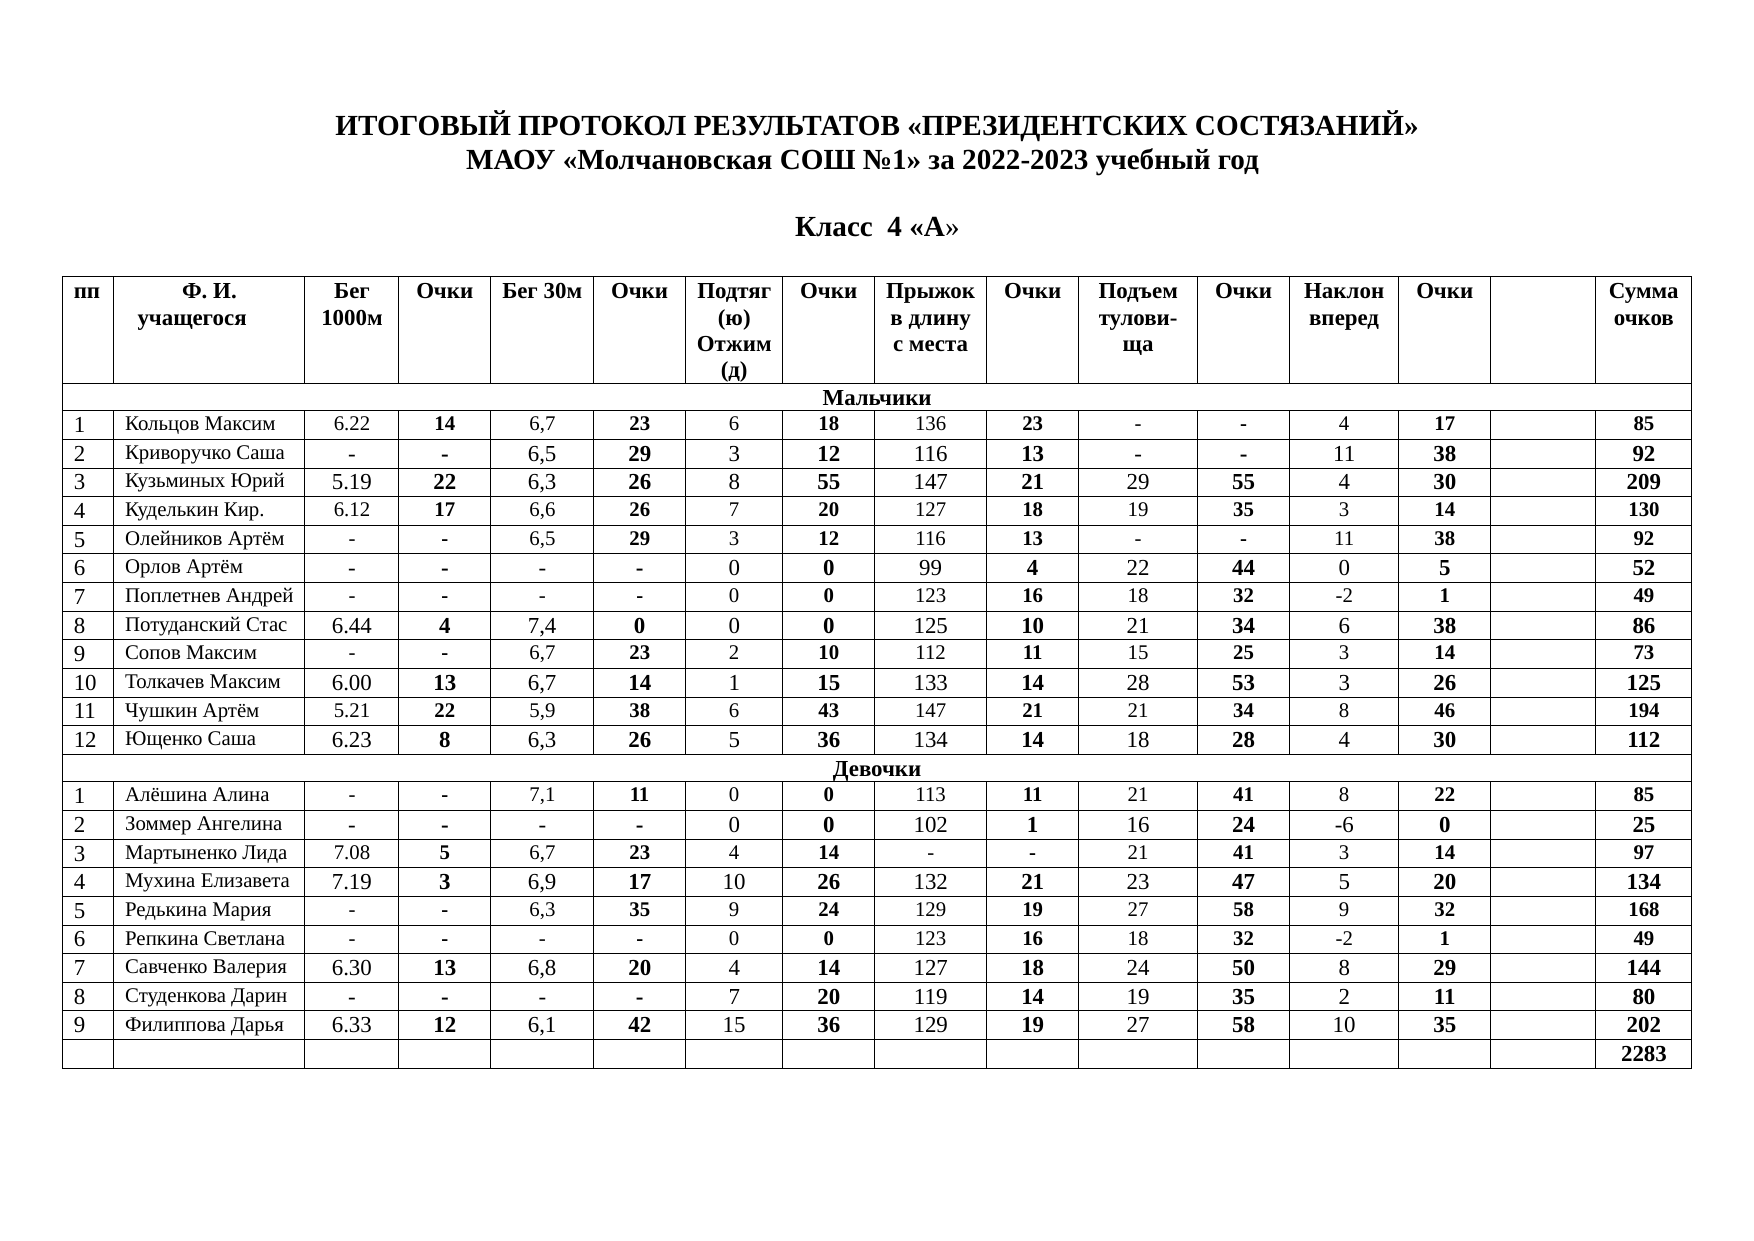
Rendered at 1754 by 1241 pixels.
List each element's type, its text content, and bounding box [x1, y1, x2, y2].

table_cell 194 [1596, 698, 1691, 725]
table_cell [783, 1040, 874, 1068]
table_cell [1290, 1040, 1398, 1068]
table_cell Криворучко Саша [114, 440, 304, 467]
table_cell [1491, 983, 1595, 1010]
table_cell 5 [63, 897, 113, 924]
table_cell Алёшина Алина [114, 782, 304, 810]
table_cell 20 [783, 983, 874, 1010]
table_cell - [491, 811, 593, 838]
table_cell 5 [399, 840, 490, 867]
table_cell 11 [63, 698, 113, 725]
table_cell - [399, 983, 490, 1010]
table_cell 38 [594, 698, 685, 725]
table_cell 14 [987, 726, 1078, 754]
table_cell [594, 1040, 685, 1068]
table_cell 6,7 [491, 669, 593, 697]
table_cell [1491, 583, 1595, 611]
table_cell - [305, 640, 398, 668]
table_cell 7 [63, 954, 113, 982]
table_cell 14 [1399, 840, 1490, 867]
table_cell 26 [1399, 669, 1490, 697]
table_cell - [594, 583, 685, 611]
table_cell [1491, 811, 1595, 838]
table_cell 5.19 [305, 469, 398, 496]
table_cell 9 [686, 897, 782, 924]
table_cell Филиппова Дарья [114, 1011, 304, 1039]
table_header Бег 1000м [305, 277, 398, 383]
table_cell 6.22 [305, 411, 398, 439]
table_cell 0 [1290, 554, 1398, 582]
table_cell 17 [594, 868, 685, 896]
table_cell 44 [1198, 554, 1289, 582]
table_cell - [875, 840, 986, 867]
table_cell - [305, 583, 398, 611]
table_cell 26 [594, 469, 685, 496]
table_cell 19 [1079, 497, 1197, 525]
table_cell 147 [875, 698, 986, 725]
table_cell 6 [1290, 612, 1398, 639]
table_cell 15 [783, 669, 874, 697]
table_cell 29 [594, 440, 685, 467]
table_cell 20 [1399, 868, 1490, 896]
table_cell 13 [399, 954, 490, 982]
table_cell 15 [1079, 640, 1197, 668]
table_cell 0 [686, 782, 782, 810]
table_cell - [399, 583, 490, 611]
table_cell 38 [1399, 526, 1490, 553]
table_cell 30 [1399, 726, 1490, 754]
table_cell 0 [783, 811, 874, 838]
table_cell 209 [1596, 469, 1691, 496]
table_cell 112 [1596, 726, 1691, 754]
table_cell 12 [783, 526, 874, 553]
table_cell 10 [987, 612, 1078, 639]
table_cell 6,7 [491, 411, 593, 439]
table_cell 21 [1079, 698, 1197, 725]
table_cell 24 [1079, 954, 1197, 982]
table_cell -6 [1290, 811, 1398, 838]
table_cell 136 [875, 411, 986, 439]
table_cell [63, 1040, 113, 1068]
table_cell [1491, 726, 1595, 754]
table_cell 0 [783, 926, 874, 953]
table_cell 23 [1079, 868, 1197, 896]
table_cell Зоммер Ангелина [114, 811, 304, 838]
table_cell [1399, 1040, 1490, 1068]
table_cell [1491, 840, 1595, 867]
table_cell 58 [1198, 1011, 1289, 1039]
table_cell 85 [1596, 411, 1691, 439]
table_cell 7.08 [305, 840, 398, 867]
table_cell 36 [783, 1011, 874, 1039]
table_cell 36 [783, 726, 874, 754]
table_cell 19 [987, 897, 1078, 924]
table_cell 20 [783, 497, 874, 525]
table_cell 10 [1290, 1011, 1398, 1039]
table_cell - [1079, 440, 1197, 467]
table_cell 4 [686, 954, 782, 982]
table_cell - [399, 926, 490, 953]
table_cell 4 [686, 840, 782, 867]
table_cell - [399, 440, 490, 467]
table_header Очки [594, 277, 685, 383]
table_cell [1491, 954, 1595, 982]
table_cell 50 [1198, 954, 1289, 982]
table_cell - [305, 782, 398, 810]
table_cell - [1198, 411, 1289, 439]
table_cell - [399, 782, 490, 810]
table_cell 17 [399, 497, 490, 525]
table_cell - [305, 897, 398, 924]
table_cell 102 [875, 811, 986, 838]
table_cell 12 [399, 1011, 490, 1039]
table_cell 3 [1290, 669, 1398, 697]
table_cell 18 [987, 954, 1078, 982]
table_cell 8 [1290, 698, 1398, 725]
table_cell 85 [1596, 782, 1691, 810]
table_cell 7 [686, 983, 782, 1010]
table_cell - [491, 983, 593, 1010]
table_cell 23 [594, 411, 685, 439]
table_cell 55 [1198, 469, 1289, 496]
table_cell 34 [1198, 698, 1289, 725]
table_cell 0 [783, 612, 874, 639]
table_cell [1491, 612, 1595, 639]
table_cell - [399, 554, 490, 582]
table_cell - [1079, 526, 1197, 553]
table_cell 21 [1079, 840, 1197, 867]
table_cell 4 [63, 497, 113, 525]
table_cell 52 [1596, 554, 1691, 582]
table_cell 4 [1290, 411, 1398, 439]
table_cell [1491, 698, 1595, 725]
table_cell 19 [1079, 983, 1197, 1010]
table_cell [1491, 782, 1595, 810]
table_cell 29 [594, 526, 685, 553]
table_cell 0 [686, 926, 782, 953]
table_cell 2 [63, 440, 113, 467]
table_cell [1491, 440, 1595, 467]
table_cell [1491, 411, 1595, 439]
table_cell [1491, 469, 1595, 496]
table_cell 13 [987, 526, 1078, 553]
table_cell 4 [1290, 469, 1398, 496]
table_cell 4 [63, 868, 113, 896]
table_cell 35 [1198, 983, 1289, 1010]
table_cell 28 [1079, 669, 1197, 697]
table_cell Сопов Максим [114, 640, 304, 668]
table_cell 3 [63, 469, 113, 496]
text Класс 4 «А» [75, 209, 1679, 243]
table_cell 16 [1079, 811, 1197, 838]
table_cell 6,7 [491, 840, 593, 867]
table_cell 35 [1399, 1011, 1490, 1039]
table_cell 11 [1399, 983, 1490, 1010]
text ИТОГОВЫЙ ПРОТОКОЛ РЕЗУЛЬТАТОВ «ПРЕЗИДЕНТСКИХ СОСТЯЗАНИЙ» [75, 108, 1679, 142]
table_cell - [491, 554, 593, 582]
table_cell 16 [987, 926, 1078, 953]
table_cell 38 [1399, 440, 1490, 467]
table_cell 23 [594, 840, 685, 867]
table_cell - [987, 840, 1078, 867]
table_cell 10 [783, 640, 874, 668]
table_header Очки [399, 277, 490, 383]
table_cell 0 [686, 554, 782, 582]
table_cell 2 [1290, 983, 1398, 1010]
text МАОУ «Молчановская СОШ №1» за 2022-2023 учебный год [75, 142, 1679, 176]
table_cell 11 [987, 782, 1078, 810]
table_cell 34 [1198, 612, 1289, 639]
table_cell 20 [594, 954, 685, 982]
table_cell 32 [1198, 926, 1289, 953]
table_cell 4 [399, 612, 490, 639]
table_cell 41 [1198, 782, 1289, 810]
table_cell - [594, 811, 685, 838]
table_cell 6,5 [491, 526, 593, 553]
table_cell - [305, 811, 398, 838]
table_cell [1491, 497, 1595, 525]
table_cell Савченко Валерия [114, 954, 304, 982]
table_cell 92 [1596, 440, 1691, 467]
table_cell 8 [686, 469, 782, 496]
table_cell 29 [1399, 954, 1490, 982]
table_cell 6,3 [491, 469, 593, 496]
table_cell 23 [594, 640, 685, 668]
table_cell 18 [783, 411, 874, 439]
table_cell 7.19 [305, 868, 398, 896]
table_cell 1 [987, 811, 1078, 838]
table_cell [987, 1040, 1078, 1068]
table_cell - [305, 926, 398, 953]
table_cell 18 [1079, 583, 1197, 611]
table_cell 12 [783, 440, 874, 467]
table_cell [686, 1040, 782, 1068]
table_cell 2 [63, 811, 113, 838]
table_cell 3 [1290, 840, 1398, 867]
table_cell 125 [875, 612, 986, 639]
table_cell 11 [1290, 440, 1398, 467]
table_cell 119 [875, 983, 986, 1010]
table_cell 80 [1596, 983, 1691, 1010]
table_cell 21 [987, 698, 1078, 725]
table_cell 0 [783, 782, 874, 810]
table_cell 129 [875, 1011, 986, 1039]
table_cell 15 [686, 1011, 782, 1039]
table_cell 10 [686, 868, 782, 896]
table_cell 46 [1399, 698, 1490, 725]
table_cell 8 [63, 612, 113, 639]
table_cell 3 [686, 440, 782, 467]
table_cell 14 [1399, 497, 1490, 525]
table_cell 127 [875, 954, 986, 982]
table_cell 47 [1198, 868, 1289, 896]
table_cell 112 [875, 640, 986, 668]
table_header Сумма очков [1596, 277, 1691, 383]
table_cell Олейников Артём [114, 526, 304, 553]
table_cell 1 [686, 669, 782, 697]
table_cell 3 [63, 840, 113, 867]
table_cell 6 [686, 411, 782, 439]
table_cell [114, 1040, 304, 1068]
table_cell 6,9 [491, 868, 593, 896]
table_cell Мухина Елизавета [114, 868, 304, 896]
table_cell 14 [783, 840, 874, 867]
table_cell 73 [1596, 640, 1691, 668]
table_cell 2283 [1596, 1040, 1691, 1068]
table_cell Кольцов Максим [114, 411, 304, 439]
table_cell 26 [594, 497, 685, 525]
table_cell 7 [686, 497, 782, 525]
table_cell [1491, 669, 1595, 697]
table_cell 123 [875, 583, 986, 611]
table_cell 6 [686, 698, 782, 725]
table_cell [875, 1040, 986, 1068]
table_cell 53 [1198, 669, 1289, 697]
table_cell [1491, 897, 1595, 924]
table_cell 4 [987, 554, 1078, 582]
table_cell 5 [1399, 554, 1490, 582]
table_cell Потуданский Стас [114, 612, 304, 639]
table_cell 1 [63, 411, 113, 439]
table_cell 0 [594, 612, 685, 639]
table_cell 97 [1596, 840, 1691, 867]
table_cell - [491, 926, 593, 953]
table_cell 6,5 [491, 440, 593, 467]
table_cell 8 [63, 983, 113, 1010]
table_cell [1079, 1040, 1197, 1068]
table_cell 130 [1596, 497, 1691, 525]
table_cell 6 [63, 926, 113, 953]
table_cell Мартыненко Лида [114, 840, 304, 867]
table_cell 30 [1399, 469, 1490, 496]
table_cell - [491, 583, 593, 611]
table_cell 5 [1290, 868, 1398, 896]
table_cell - [399, 640, 490, 668]
table_cell Чушкин Артём [114, 698, 304, 725]
table_cell 22 [1399, 782, 1490, 810]
table_cell 55 [783, 469, 874, 496]
table_cell 5,9 [491, 698, 593, 725]
table_cell 11 [987, 640, 1078, 668]
table_cell 22 [399, 698, 490, 725]
table_cell 5 [686, 726, 782, 754]
table_cell 0 [686, 612, 782, 639]
table_cell 9 [1290, 897, 1398, 924]
table_cell 8 [1290, 782, 1398, 810]
table_cell 14 [987, 669, 1078, 697]
table_cell 133 [875, 669, 986, 697]
table_cell Куделькин Кир. [114, 497, 304, 525]
table_cell [1491, 1011, 1595, 1039]
table_cell 3 [686, 526, 782, 553]
table_cell 6,3 [491, 897, 593, 924]
table_cell 5.21 [305, 698, 398, 725]
table_cell 7,4 [491, 612, 593, 639]
table_cell Ющенко Саша [114, 726, 304, 754]
table_cell 35 [1198, 497, 1289, 525]
table_cell 202 [1596, 1011, 1691, 1039]
table_cell 1 [63, 782, 113, 810]
table_header Очки [1198, 277, 1289, 383]
table_cell 25 [1198, 640, 1289, 668]
table_cell 129 [875, 897, 986, 924]
table_cell 0 [1399, 811, 1490, 838]
table_cell 18 [987, 497, 1078, 525]
table_cell 21 [1079, 612, 1197, 639]
table_header Наклон вперед [1290, 277, 1398, 383]
table_header [1491, 277, 1595, 383]
table_cell 9 [63, 1011, 113, 1039]
table_cell 6,3 [491, 726, 593, 754]
table_cell 58 [1198, 897, 1289, 924]
table_cell 8 [1290, 954, 1398, 982]
table_cell 6.12 [305, 497, 398, 525]
table_header Очки [987, 277, 1078, 383]
table_cell 99 [875, 554, 986, 582]
table_cell 116 [875, 526, 986, 553]
table_cell 6,7 [491, 640, 593, 668]
table_cell 5 [63, 526, 113, 553]
table_cell - [305, 983, 398, 1010]
table_cell 6 [63, 554, 113, 582]
table_header пп [63, 277, 113, 383]
table_cell [305, 1040, 398, 1068]
table_header Очки [1399, 277, 1490, 383]
table_cell 26 [594, 726, 685, 754]
table_cell [1198, 1040, 1289, 1068]
table_cell 38 [1399, 612, 1490, 639]
table_cell 0 [686, 583, 782, 611]
table_cell [1491, 640, 1595, 668]
table_header Подтяг (ю) Отжим (д) [686, 277, 782, 383]
table_cell -2 [1290, 583, 1398, 611]
table_cell 13 [399, 669, 490, 697]
table_cell 3 [1290, 640, 1398, 668]
table_cell 49 [1596, 926, 1691, 953]
table_cell 10 [63, 669, 113, 697]
table_cell 6,1 [491, 1011, 593, 1039]
table_cell 19 [987, 1011, 1078, 1039]
table_cell - [399, 526, 490, 553]
table_cell Поплетнев Андрей [114, 583, 304, 611]
table_cell 18 [1079, 726, 1197, 754]
table_cell 23 [987, 411, 1078, 439]
table_cell 0 [783, 554, 874, 582]
table_cell 49 [1596, 583, 1691, 611]
table_cell 14 [1399, 640, 1490, 668]
table_cell Студенкова Дарин [114, 983, 304, 1010]
table_cell 21 [987, 868, 1078, 896]
table_cell 147 [875, 469, 986, 496]
table_cell 113 [875, 782, 986, 810]
table_cell 24 [1198, 811, 1289, 838]
table_cell 6.23 [305, 726, 398, 754]
table_cell [1491, 526, 1595, 553]
table_cell 14 [594, 669, 685, 697]
table_cell 24 [783, 897, 874, 924]
table_cell 14 [783, 954, 874, 982]
table_cell - [1198, 440, 1289, 467]
table_cell [1491, 926, 1595, 953]
table_cell 1 [1399, 583, 1490, 611]
table_cell - [399, 811, 490, 838]
table_cell 27 [1079, 1011, 1197, 1039]
table_cell 0 [686, 811, 782, 838]
table_cell 0 [783, 583, 874, 611]
table_cell 127 [875, 497, 986, 525]
table_cell 12 [63, 726, 113, 754]
table_header Подъем тулови- ща [1079, 277, 1197, 383]
table_cell 43 [783, 698, 874, 725]
table_cell 4 [1290, 726, 1398, 754]
table_cell 29 [1079, 469, 1197, 496]
table_cell 41 [1198, 840, 1289, 867]
table_cell 6,8 [491, 954, 593, 982]
table_cell 22 [399, 469, 490, 496]
table_cell [491, 1040, 593, 1068]
table_cell 86 [1596, 612, 1691, 639]
table_cell Орлов Артём [114, 554, 304, 582]
table_cell [1491, 554, 1595, 582]
table_cell 25 [1596, 811, 1691, 838]
table_cell - [594, 983, 685, 1010]
table_cell 144 [1596, 954, 1691, 982]
table_cell 3 [1290, 497, 1398, 525]
table_cell 13 [987, 440, 1078, 467]
table_cell 134 [1596, 868, 1691, 896]
table_cell 21 [987, 469, 1078, 496]
table_cell 7 [63, 583, 113, 611]
table_cell -2 [1290, 926, 1398, 953]
table_cell 6.00 [305, 669, 398, 697]
table_cell 11 [594, 782, 685, 810]
table_cell 6.44 [305, 612, 398, 639]
table_cell 3 [399, 868, 490, 896]
table_cell 6.33 [305, 1011, 398, 1039]
table_cell 6.30 [305, 954, 398, 982]
table_cell - [594, 554, 685, 582]
table_cell 18 [1079, 926, 1197, 953]
table_cell 116 [875, 440, 986, 467]
table_header Ф. И. учащегося [114, 277, 304, 383]
table_cell 2 [686, 640, 782, 668]
table_cell [1491, 868, 1595, 896]
table_cell 123 [875, 926, 986, 953]
table_cell - [594, 926, 685, 953]
table_header Бег 30м [491, 277, 593, 383]
table_cell Репкина Светлана [114, 926, 304, 953]
table_cell 168 [1596, 897, 1691, 924]
table_cell 28 [1198, 726, 1289, 754]
table_cell 7,1 [491, 782, 593, 810]
table_cell 35 [594, 897, 685, 924]
table_cell 11 [1290, 526, 1398, 553]
table_cell - [1079, 411, 1197, 439]
table_cell 32 [1198, 583, 1289, 611]
table_cell 92 [1596, 526, 1691, 553]
table_header Очки [783, 277, 874, 383]
table_cell 16 [987, 583, 1078, 611]
table_cell 6,6 [491, 497, 593, 525]
table_cell 14 [399, 411, 490, 439]
table_cell 125 [1596, 669, 1691, 697]
table_cell 27 [1079, 897, 1197, 924]
table_cell 21 [1079, 782, 1197, 810]
table_cell - [1198, 526, 1289, 553]
table_cell Кузьминых Юрий [114, 469, 304, 496]
table_cell Толкачев Максим [114, 669, 304, 697]
table_cell Редькина Мария [114, 897, 304, 924]
table_cell 134 [875, 726, 986, 754]
table_cell [1491, 1040, 1595, 1068]
table_cell 8 [399, 726, 490, 754]
table_cell - [399, 897, 490, 924]
table_cell 17 [1399, 411, 1490, 439]
table_cell 26 [783, 868, 874, 896]
table_cell - [305, 526, 398, 553]
table_cell 1 [1399, 926, 1490, 953]
table_cell - [305, 440, 398, 467]
table_cell 132 [875, 868, 986, 896]
table_cell 14 [987, 983, 1078, 1010]
table_cell - [305, 554, 398, 582]
table_cell Девочки [63, 755, 1691, 781]
table_header Прыжок в длину с места [875, 277, 986, 383]
table_cell 9 [63, 640, 113, 668]
table_cell 22 [1079, 554, 1197, 582]
table_cell Мальчики [63, 384, 1691, 410]
table_cell 32 [1399, 897, 1490, 924]
table_cell [399, 1040, 490, 1068]
table_cell 42 [594, 1011, 685, 1039]
